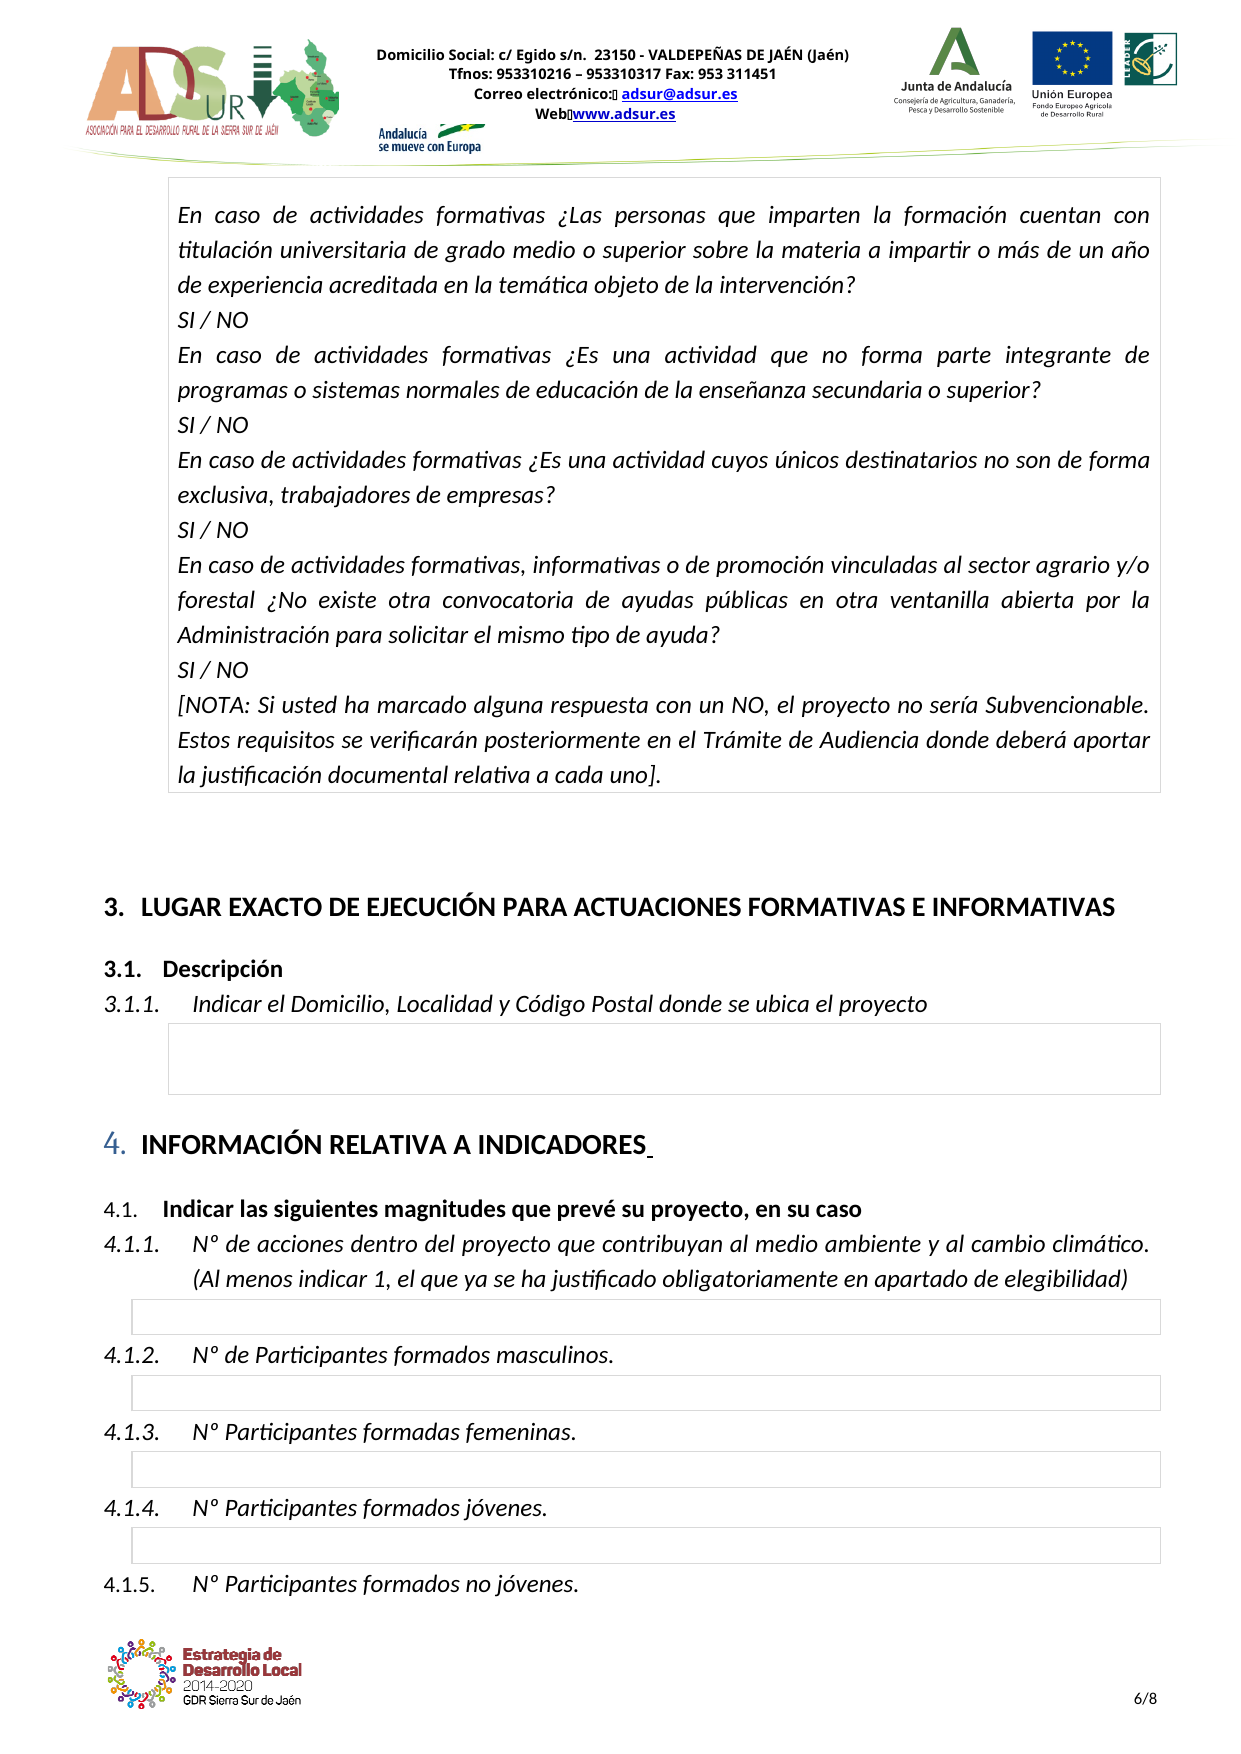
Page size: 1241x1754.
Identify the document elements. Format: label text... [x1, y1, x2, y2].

list SI / NO [169, 651, 1160, 685]
subtitle Descripción [103, 953, 1152, 984]
list Nº Participantes formados jóvenes. [103, 1492, 1152, 1523]
list Nº de Participantes formados masculinos. [103, 1340, 1152, 1370]
list [NOTA: Si usted ha marcado alguna respuesta con un NO, el proyecto no sería Subvencionable. Estos requisitos se verificarán posteriormente en el Trámite de Audiencia donde deberá aportar la justificación documental relativa a cada uno]. [169, 686, 1160, 792]
list Nº de acciones dentro del proyecto que contribuyan al medio ambiente y al cambio climático. (Al menos indicar 1, el que ya se ha justificado obligatoriamente en apartado de elegibilidad) [103, 1228, 1152, 1294]
subtitle INFORMACIÓN RELATIVA A INDICADORES [103, 1124, 1152, 1163]
list Nº Participantes formados no jóvenes. [103, 1568, 1152, 1599]
picture [57, 39, 1240, 192]
list En caso de actividades formativas ¿Es una actividad que no forma parte integrante de programas o sistemas normales de educación de la enseñanza secundaria o superior? [169, 336, 1160, 405]
list SI / NO [169, 301, 1160, 335]
list Nº Participantes formadas femeninas. [103, 1416, 1152, 1446]
list Indicar el Domicilio, Localidad y Código Postal donde se ubica el proyecto [103, 988, 1152, 1019]
list SI / NO [169, 511, 1160, 545]
picture [893, 26, 1017, 118]
list En caso de actividades formativas ¿Las personas que imparten la formación cuentan con titulación universitaria de grado medio o superior sobre la materia a impartir o más de un año de experiencia acreditada en la temática objeto de la intervención? [169, 178, 1160, 300]
list En caso de actividades formativas, informativas o de promoción vinculadas al sector agrario y/o forestal ¿No existe otra convocatoria de ayudas públicas en otra ventanilla abierta por la Administración para solicitar el mismo tipo de ayuda? [169, 546, 1160, 650]
subtitle Indicar las siguientes magnitudes que prevé su proyecto, en su caso [103, 1193, 1152, 1224]
list En caso de actividades formativas ¿Es una actividad cuyos únicos destinatarios no son de forma exclusiva, trabajadores de empresas? [169, 441, 1160, 510]
picture [107, 1639, 302, 1709]
list SI / NO [169, 406, 1160, 440]
subtitle LUGAR EXACTO DE EJECUCIÓN PARA ACTUACIONES FORMATIVAS E INFORMATIVAS [103, 889, 1152, 923]
picture [1027, 27, 1180, 119]
